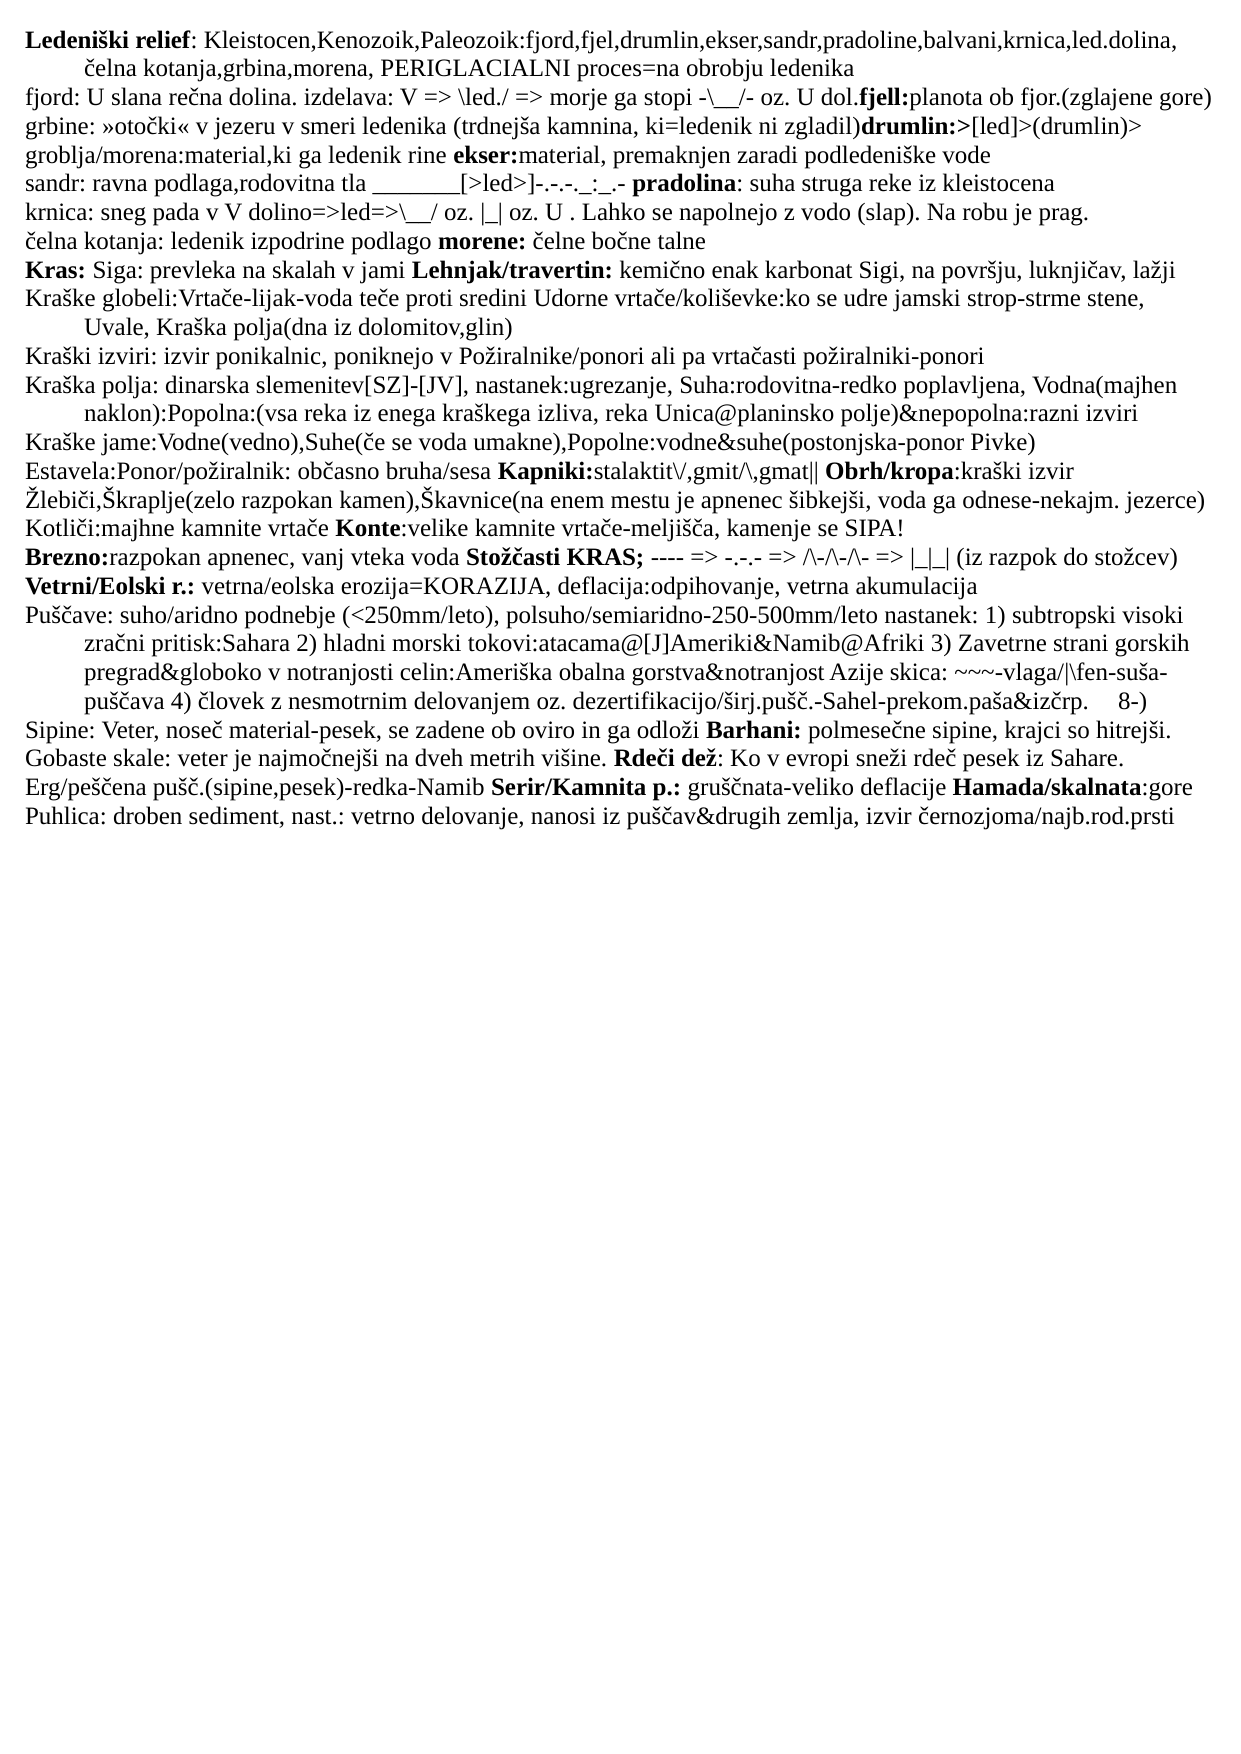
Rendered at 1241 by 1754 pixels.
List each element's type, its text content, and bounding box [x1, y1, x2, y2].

text Ledeniški relief: Kleistocen,Kenozoik,Paleozoik:fjord,fjel,drumlin,ekser,sandr,pradoline,balvani,krnica,led.dolina, čelna kotanja,grbina,morena, PERIGLACIALNI proces=na obrobju ledenika [25, 25, 1215, 82]
text Kraške globeli:Vrtače-lijak-voda teče proti sredini Udorne vrtače/koliševke:ko se udre jamski strop-strme stene, Uvale, Kraška polja(dna iz dolomitov,glin) [25, 283, 1215, 341]
text sandr: ravna podlaga,rodovitna tla _______[>led>]-.-.-._:_.- pradolina: suha struga reke iz kleistocena [25, 168, 1215, 197]
text Vetrni/Eolski r.: vetrna/eolska erozija=KORAZIJA, deflacija:odpihovanje, vetrna akumulacija [25, 571, 1215, 600]
text Gobaste skale: veter je najmočnejši na dveh metrih višine. Rdeči dež: Ko v evropi sneži rdeč pesek iz Sahare. [25, 743, 1215, 772]
text Kraška polja: dinarska slemenitev[SZ]-[JV], nastanek:ugrezanje, Suha:rodovitna-redko poplavljena, Vodna(majhen naklon):Popolna:(vsa reka iz enega kraškega izliva, reka Unica@planinsko polje)&nepopolna:razni izviri [25, 370, 1215, 427]
text Sipine: Veter, noseč material-pesek, se zadene ob oviro in ga odloži Barhani: polmesečne sipine, krajci so hitrejši. [25, 715, 1215, 743]
text fjord: U slana rečna dolina. izdelava: V => \led./ => morje ga stopi -\__/- oz. U dol.fjell:planota ob fjor.(zglajene gore) [25, 82, 1215, 111]
text čelna kotanja: ledenik izpodrine podlago morene: čelne bočne talne [25, 226, 1215, 255]
text Puhlica: droben sediment, nast.: vetrno delovanje, nanosi iz puščav&drugih zemlja, izvir černozjoma/najb.rod.prsti [25, 801, 1215, 830]
text Žlebiči,Škraplje(zelo razpokan kamen),Škavnice(na enem mestu je apnenec šibkejši, voda ga odnese-nekajm. jezerce) [25, 485, 1215, 513]
text Kotliči:majhne kamnite vrtače Konte:velike kamnite vrtače-meljišča, kamenje se SIPA! [25, 513, 1215, 542]
text Estavela:Ponor/požiralnik: občasno bruha/sesa Kapniki:stalaktit\/,gmit/\,gmat|| Obrh/kropa:kraški izvir [25, 456, 1215, 485]
text krnica: sneg pada v V dolino=>led=>\__/ oz. |_| oz. U . Lahko se napolnejo z vodo (slap). Na robu je prag. [25, 197, 1215, 226]
text Kras: Siga: prevleka na skalah v jami Lehnjak/travertin: kemično enak karbonat Sigi, na površju, luknjičav, lažji [25, 255, 1215, 283]
text Puščave: suho/aridno podnebje (<250mm/leto), polsuho/semiaridno-250-500mm/leto nastanek: 1) subtropski visoki zračni pritisk:Sahara 2) hladni morski tokovi:atacama@[J]Ameriki&Namib@Afriki 3) Zavetrne strani gorskih pregrad&globoko v notranjosti celin:Ameriška obalna gorstva&notranjost Azije skica: ~~~-vlaga/|\fen-suša-puščava 4) človek z nesmotrnim delovanjem oz. dezertifikacijo/širj.pušč.-Sahel-prekom.paša&izčrp. 8-) [25, 600, 1215, 715]
text Kraški izviri: izvir ponikalnic, poniknejo v Požiralnike/ponori ali pa vrtačasti požiralniki-ponori [25, 341, 1215, 370]
text Brezno:razpokan apnenec, vanj vteka voda Stožčasti KRAS; ---- => -.-.- => /\-/\-/\- => |_|_| (iz razpok do stožcev) [25, 542, 1215, 571]
text Kraške jame:Vodne(vedno),Suhe(če se voda umakne),Popolne:vodne&suhe(postonjska-ponor Pivke) [25, 427, 1215, 456]
text Erg/peščena pušč.(sipine,pesek)-redka-Namib Serir/Kamnita p.: gruščnata-veliko deflacije Hamada/skalnata:gore [25, 772, 1215, 801]
text groblja/morena:material,ki ga ledenik rine ekser:material, premaknjen zaradi podledeniške vode [25, 140, 1215, 168]
text grbine: »otočki« v jezeru v smeri ledenika (trdnejša kamnina, ki=ledenik ni zgladil)drumlin:>[led]>(drumlin)> [25, 111, 1215, 140]
